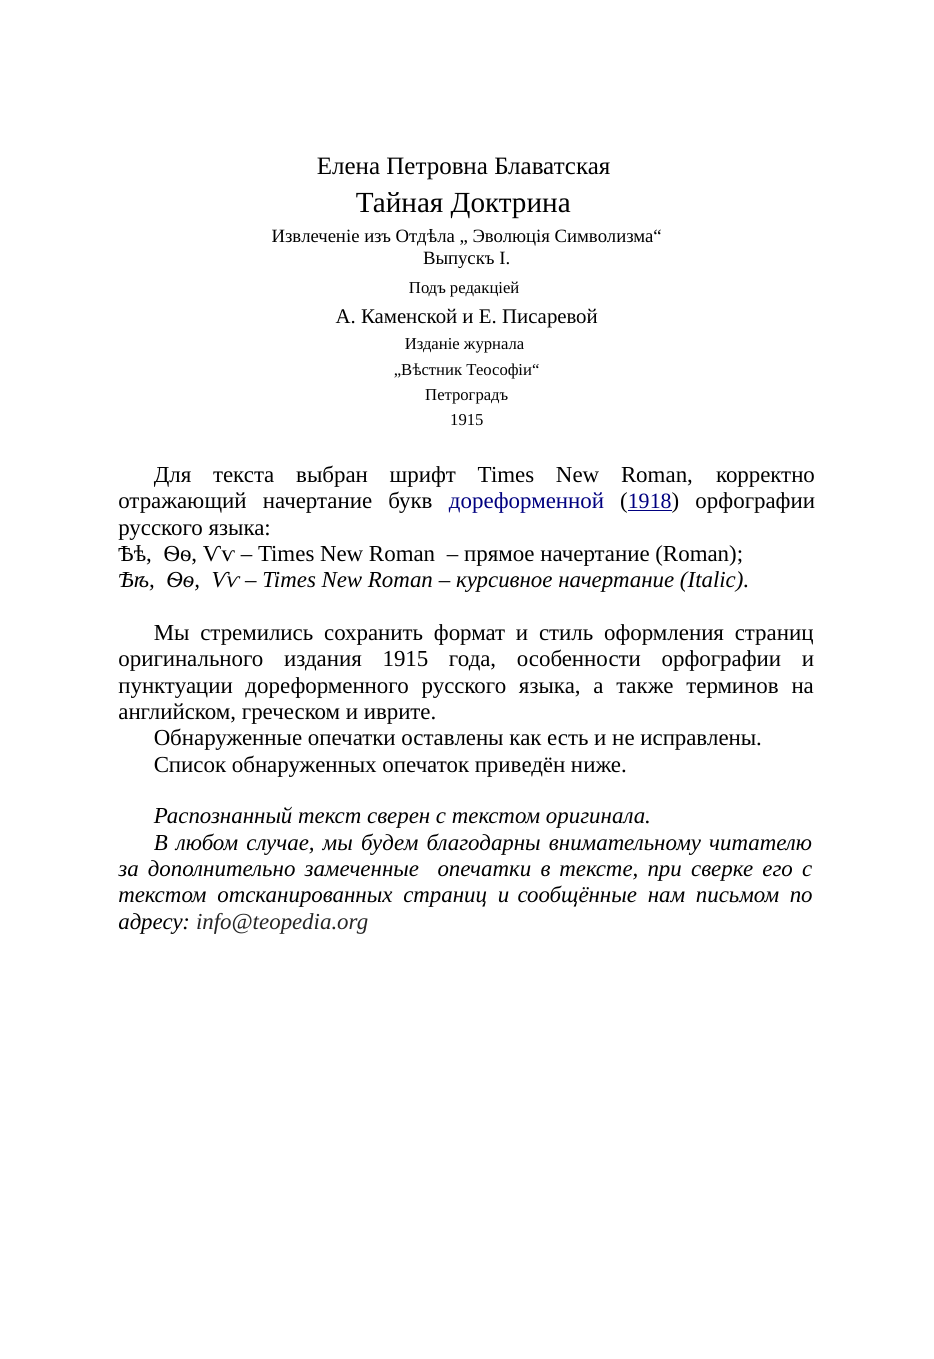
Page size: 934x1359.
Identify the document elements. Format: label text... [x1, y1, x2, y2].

text Для текста выбран шрифт Times New Roman, корректно отражающий начертание букв дореформенной (1918) орфографии русского языка: [118, 461, 815, 540]
text А. Каменской и Е. Писаревой [118, 304, 815, 328]
text Извлеченiе изъ Отдѣла „ Эволюція Символизма“ [118, 225, 815, 247]
text „Вѣстник Теософiи“ [118, 359, 815, 378]
text Петроградъ [118, 384, 815, 403]
text Список обнаруженных опечаток приведён ниже. [118, 751, 815, 777]
text Изданiе журнала [118, 334, 815, 353]
text Распознанный текст сверен с текстом оригинала. [118, 802, 815, 829]
text 1915 [118, 409, 815, 429]
text Подъ редакцiей [118, 274, 815, 298]
text Елена Петровна Блаватская [118, 151, 815, 180]
text Мы стремились сохранить формат и стиль оформления страниц оригинального издания 1915 года, особенности орфографии и пунктуации дореформенного русского языка, а также терминов на английском, греческом и иврите. [118, 619, 815, 724]
text Тайная Доктрина [118, 186, 815, 219]
text В любом случае, мы будем благодарны внимательному читателю за дополнительно замеченные опечатки в тексте, при сверке его с текстом отсканированных страниц и сообщённые нам письмом по адресу: info@teopedia.org [118, 829, 815, 934]
text Ѣѣ, Ѳѳ, Ѵѵ – Times New Roman – прямое начертание (Roman); [118, 540, 815, 566]
text Ѣѣ, Ѳѳ, Ѵѵ – Times New Roman – курсивное начертание (Italic). [118, 566, 815, 593]
text Выпускъ I. [118, 247, 815, 268]
text Обнаруженные опечатки оставлены как есть и не исправлены. [118, 724, 815, 751]
